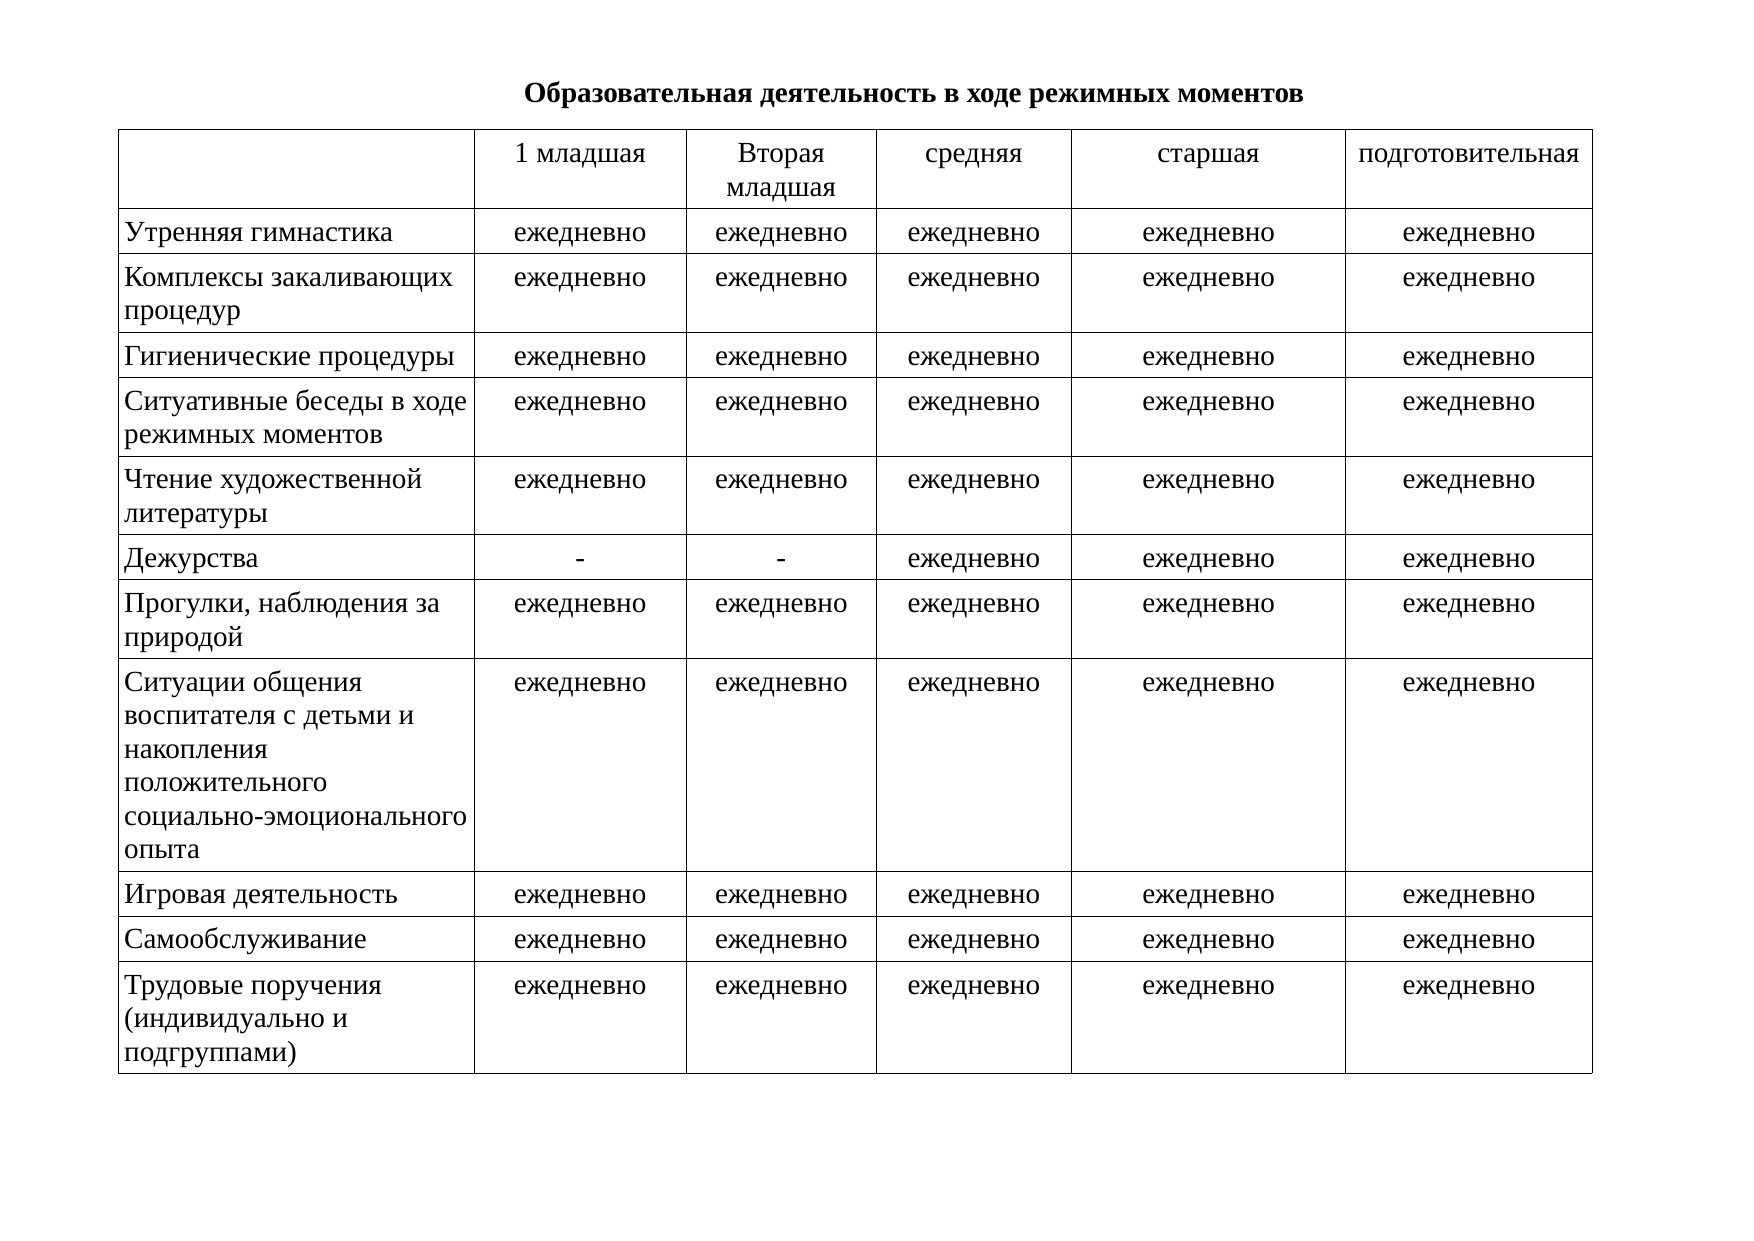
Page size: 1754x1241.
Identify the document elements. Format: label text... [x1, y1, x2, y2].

table_cell ежедневно [1072, 333, 1345, 377]
table_cell ежедневно [1072, 580, 1345, 658]
table_cell ежедневно [1346, 254, 1592, 332]
table_cell ежедневно [475, 254, 686, 332]
table_cell ежедневно [475, 580, 686, 658]
table_cell ежедневно [475, 872, 686, 916]
table_cell ежедневно [687, 962, 876, 1073]
table_cell ежедневно [1072, 378, 1345, 456]
table_cell ежедневно [877, 209, 1071, 253]
table_cell ежедневно [877, 580, 1071, 658]
table_cell ежедневно [475, 962, 686, 1073]
table_cell Гигиенические процедуры [119, 333, 474, 377]
table_header старшая [1072, 130, 1345, 208]
table_cell ежедневно [1072, 209, 1345, 253]
table_cell ежедневно [877, 535, 1071, 579]
table_cell - [475, 535, 686, 579]
table_header 1 младшая [475, 130, 686, 208]
table_header средняя [877, 130, 1071, 208]
table_cell Утренняя гимнастика [119, 209, 474, 253]
table_cell ежедневно [1346, 580, 1592, 658]
table_cell Комплексы закаливающих процедур [119, 254, 474, 332]
table_header подготовительная [1346, 130, 1592, 208]
table_cell ежедневно [475, 659, 686, 871]
table_cell Игровая деятельность [119, 872, 474, 916]
table_cell ежедневно [475, 209, 686, 253]
table_cell ежедневно [687, 378, 876, 456]
table_cell ежедневно [1072, 457, 1345, 534]
table_cell ежедневно [1072, 962, 1345, 1073]
table_cell - [687, 535, 876, 579]
table_cell ежедневно [475, 457, 686, 534]
table_cell ежедневно [475, 378, 686, 456]
table_cell ежедневно [1072, 659, 1345, 871]
table_cell ежедневно [475, 917, 686, 961]
table_cell ежедневно [687, 580, 876, 658]
table_cell ежедневно [1346, 535, 1592, 579]
table_cell ежедневно [877, 378, 1071, 456]
table_header [119, 130, 474, 208]
table_cell ежедневно [1072, 254, 1345, 332]
table_cell Ситуации общения воспитателя с детьми и накопления положительного социально-эмоционального опыта [119, 659, 474, 871]
table_cell ежедневно [1072, 917, 1345, 961]
table_cell ежедневно [1346, 378, 1592, 456]
table_cell ежедневно [687, 872, 876, 916]
table_cell ежедневно [687, 333, 876, 377]
table_cell Дежурства [119, 535, 474, 579]
table_cell ежедневно [1346, 333, 1592, 377]
table_cell ежедневно [687, 209, 876, 253]
table_cell ежедневно [687, 457, 876, 534]
table_cell Ситуативные беседы в ходе режимных моментов [119, 378, 474, 456]
table_cell Чтение художественной литературы [119, 457, 474, 534]
table_cell ежедневно [877, 659, 1071, 871]
table_cell ежедневно [1346, 917, 1592, 961]
table_cell ежедневно [877, 457, 1071, 534]
table_header Вторая младшая [687, 130, 876, 208]
table_cell ежедневно [877, 917, 1071, 961]
table_cell Трудовые поручения (индивидуально и подгруппами) [119, 962, 474, 1073]
table_cell ежедневно [877, 872, 1071, 916]
table_cell ежедневно [1072, 535, 1345, 579]
table_cell ежедневно [475, 333, 686, 377]
table_cell ежедневно [1346, 872, 1592, 916]
table_cell ежедневно [1346, 209, 1592, 253]
table_cell ежедневно [687, 659, 876, 871]
text Образовательная деятельность в ходе режимных моментов [118, 75, 1636, 108]
table_cell Самообслуживание [119, 917, 474, 961]
table_cell ежедневно [877, 333, 1071, 377]
table_cell ежедневно [1346, 962, 1592, 1073]
table_cell Прогулки, наблюдения за природой [119, 580, 474, 658]
table_cell ежедневно [877, 962, 1071, 1073]
table_cell ежедневно [877, 254, 1071, 332]
table_cell ежедневно [1346, 659, 1592, 871]
table_cell ежедневно [687, 254, 876, 332]
table_cell ежедневно [687, 917, 876, 961]
table_cell ежедневно [1346, 457, 1592, 534]
table_cell ежедневно [1072, 872, 1345, 916]
